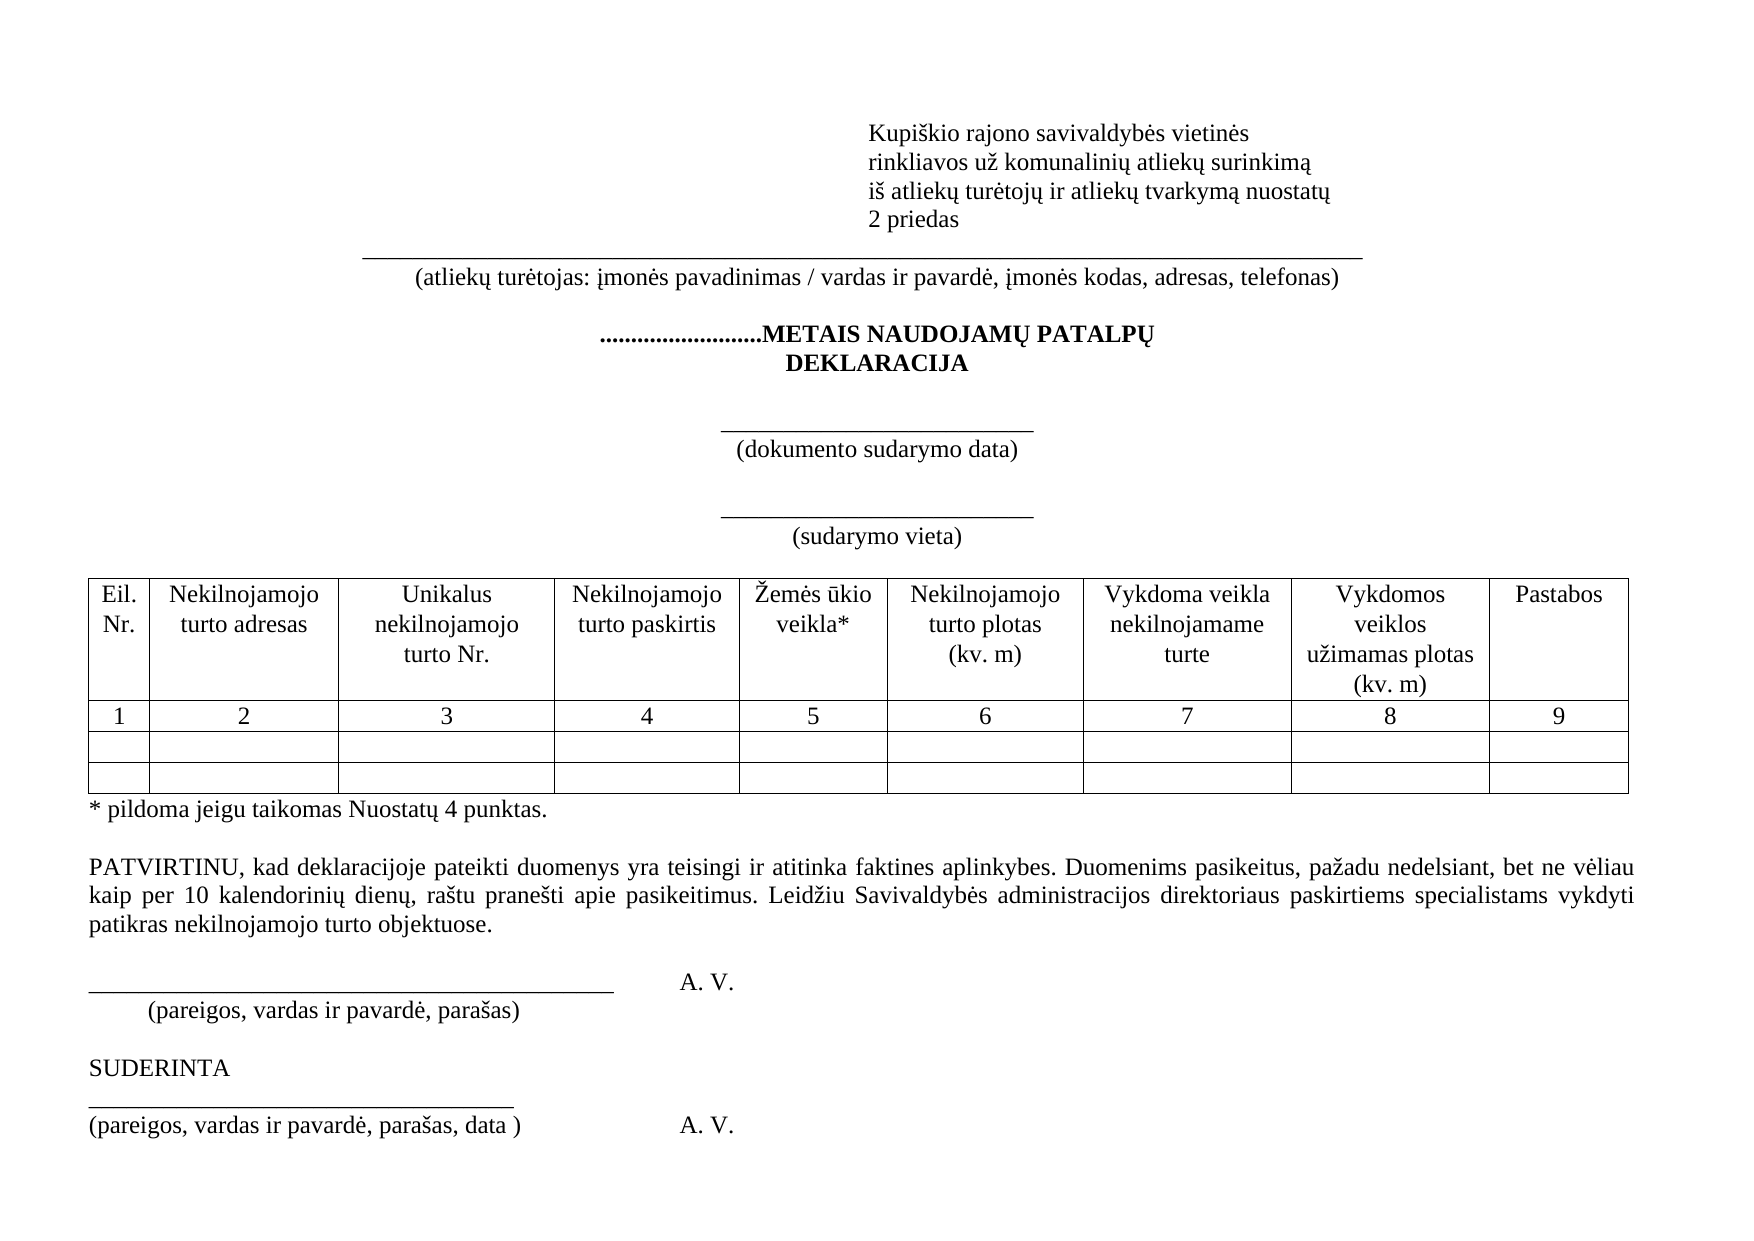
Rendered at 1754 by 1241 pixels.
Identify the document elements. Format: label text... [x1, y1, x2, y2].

table_cell 2 [150, 701, 338, 731]
table_cell [888, 763, 1083, 793]
text iš atliekų turėtojų ir atliekų tvarkymą nuostatų [738, 176, 1636, 204]
table_cell [150, 732, 338, 762]
table_cell [740, 732, 887, 762]
table_cell [1084, 763, 1291, 793]
text (sudarymo vieta) [118, 521, 1636, 549]
text ..........................METAIS NAUDOJAMŲ PATALPŲ [118, 319, 1636, 348]
text PATVIRTINU, kad deklaracijoje pateikti duomenys yra teisingi ir atitinka faktines aplinkybes. Duomenims pasikeitus, pažadu nedelsiant, bet ne vėliau kaip per 10 kalendorinių dienų, raštu pranešti apie pasikeitimus. Leidžiu Savivaldybės administracijos direktoriaus paskirtiems specialistams vykdyti patikras nekilnojamojo turto objektuose. [89, 852, 1636, 938]
text _________________________ [118, 492, 1636, 521]
table_cell 4 [555, 701, 739, 731]
text Kupiškio rajono savivaldybės vietinės [738, 118, 1636, 147]
table_cell 3 [339, 701, 554, 731]
table_header Eil. Nr. [89, 579, 149, 700]
table_cell [555, 732, 739, 762]
table_cell [740, 763, 887, 793]
table_cell 9 [1490, 701, 1628, 731]
text SUDERINTA [89, 1053, 1636, 1082]
table_header Vykdoma veikla nekilnojamame turte [1084, 579, 1291, 700]
text * pildoma jeigu taikomas Nuostatų 4 punktas. [89, 794, 1636, 823]
text __________________________________ [89, 1082, 1636, 1110]
table_header Pastabos [1490, 579, 1628, 700]
table_cell 6 [888, 701, 1083, 731]
text _________________________ [118, 406, 1636, 434]
text (dokumento sudarymo data) [118, 434, 1636, 463]
table_cell [89, 763, 149, 793]
table_header Nekilnojamojo turto plotas (kv. m) [888, 579, 1083, 700]
table_cell [339, 763, 554, 793]
text 2 priedas [868, 204, 1636, 233]
table_cell [1490, 763, 1628, 793]
table_cell [1084, 732, 1291, 762]
table_cell 1 [89, 701, 149, 731]
text DEKLARACIJA [118, 348, 1636, 377]
text rinkliavos už komunalinių atliekų surinkimą [738, 147, 1636, 176]
text (pareigos, vardas ir pavardė, parašas) [148, 995, 1636, 1024]
table_header Vykdomos veiklos užimamas plotas (kv. m) [1292, 579, 1489, 700]
table_header Unikalus nekilnojamojo turto Nr. [339, 579, 554, 700]
text ________________________________________________________________________________ [89, 233, 1636, 262]
table_header Nekilnojamojo turto paskirtis [555, 579, 739, 700]
table_cell 8 [1292, 701, 1489, 731]
table_cell [1292, 732, 1489, 762]
table_cell [555, 763, 739, 793]
text (atliekų turėtojas: įmonės pavadinimas / vardas ir pavardė, įmonės kodas, adresas, telefonas) [118, 262, 1636, 291]
table_header Žemės ūkio veikla* [740, 579, 887, 700]
table_cell [1490, 732, 1628, 762]
table_cell [150, 763, 338, 793]
table_cell 7 [1084, 701, 1291, 731]
table_cell [89, 732, 149, 762]
text (pareigos, vardas ir pavardė, parašas, data ) A. V. [89, 1110, 1636, 1139]
text __________________________________________ A. V. [89, 967, 1636, 995]
table_cell [1292, 763, 1489, 793]
table_cell [339, 732, 554, 762]
table_cell 5 [740, 701, 887, 731]
table_header Nekilnojamojo turto adresas [150, 579, 338, 700]
table_cell [888, 732, 1083, 762]
